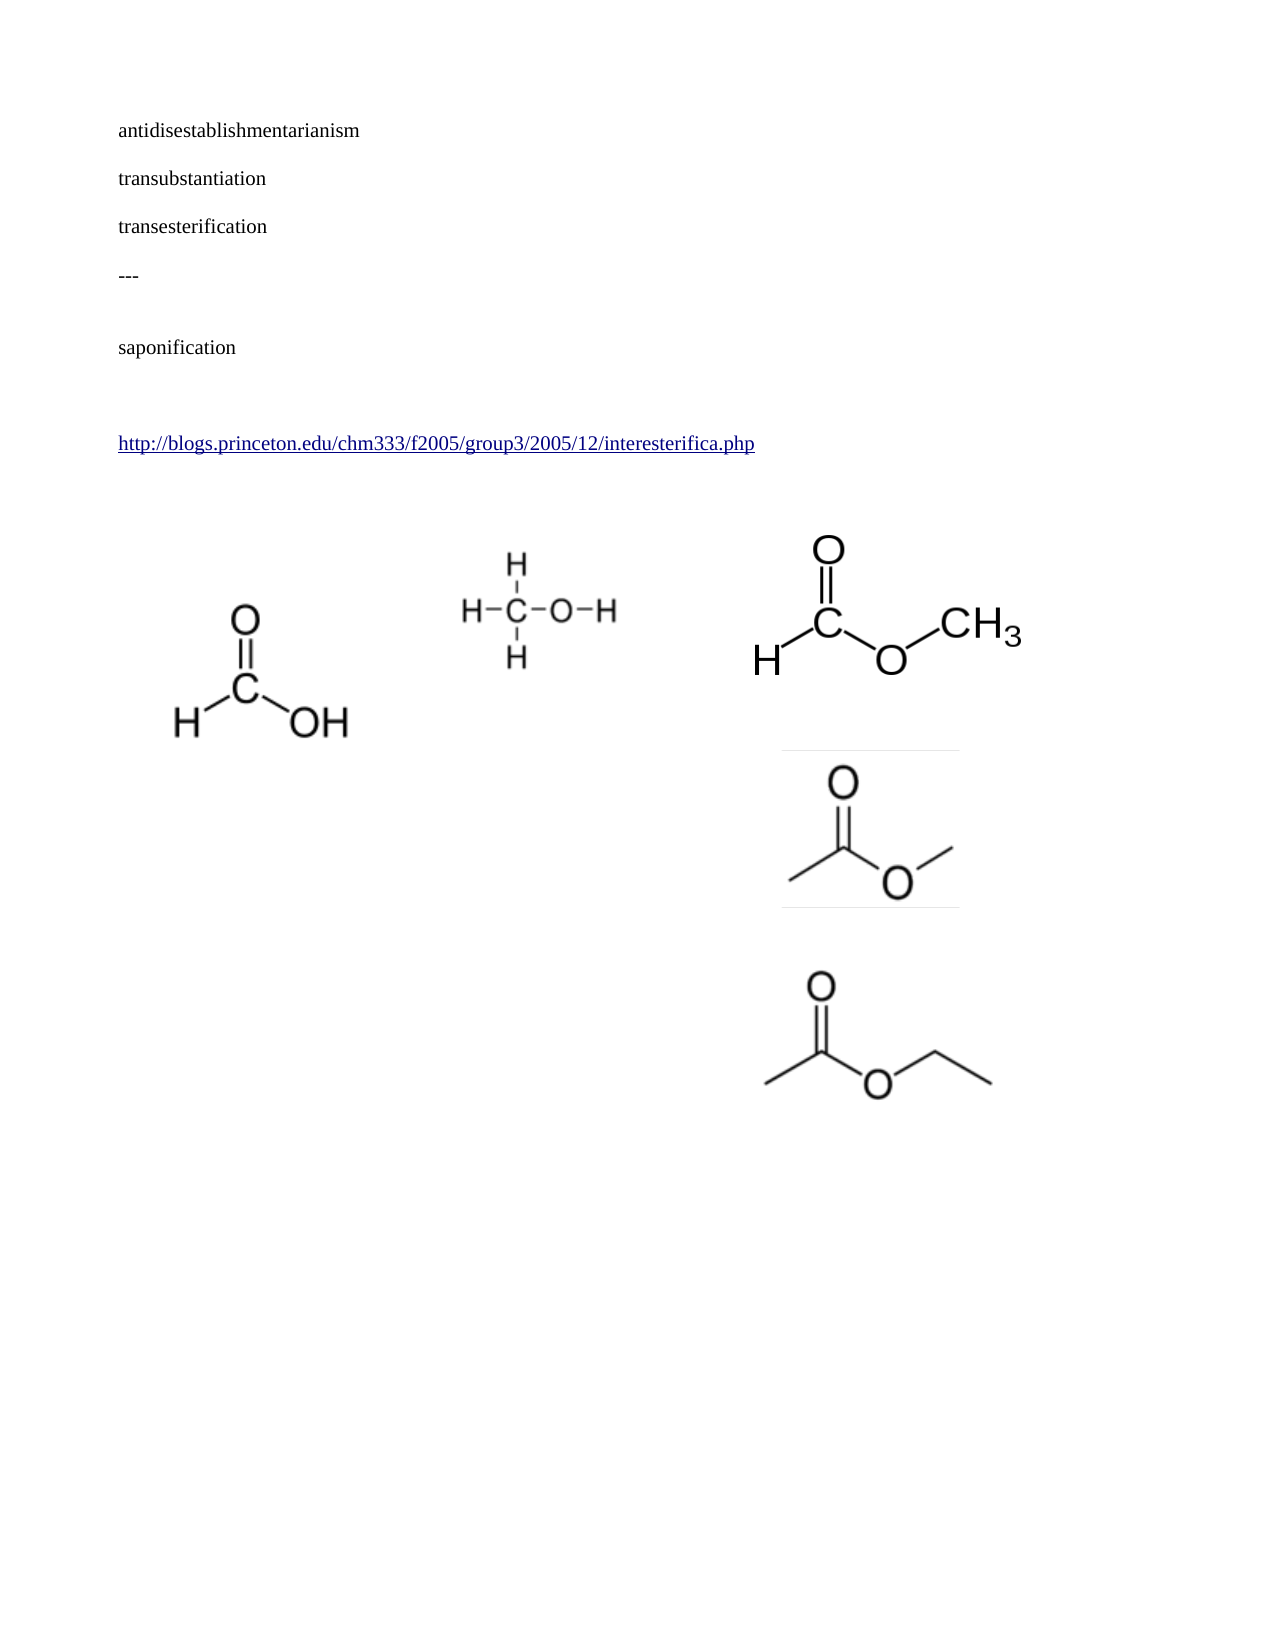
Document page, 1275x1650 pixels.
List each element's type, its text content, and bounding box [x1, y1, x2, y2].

text antidisestablishmentarianism [118, 118, 1157, 142]
picture [773, 744, 969, 916]
text transubstantiation [118, 166, 1157, 190]
picture [753, 960, 1004, 1111]
picture [167, 597, 356, 746]
picture [449, 536, 630, 681]
text saponification [118, 335, 1157, 359]
text --- [118, 262, 1157, 287]
text transesterification [118, 214, 1157, 238]
picture [752, 531, 1023, 677]
text http://blogs.princeton.edu/chm333/f2005/group3/2005/12/interesterifica.php [118, 431, 1157, 455]
